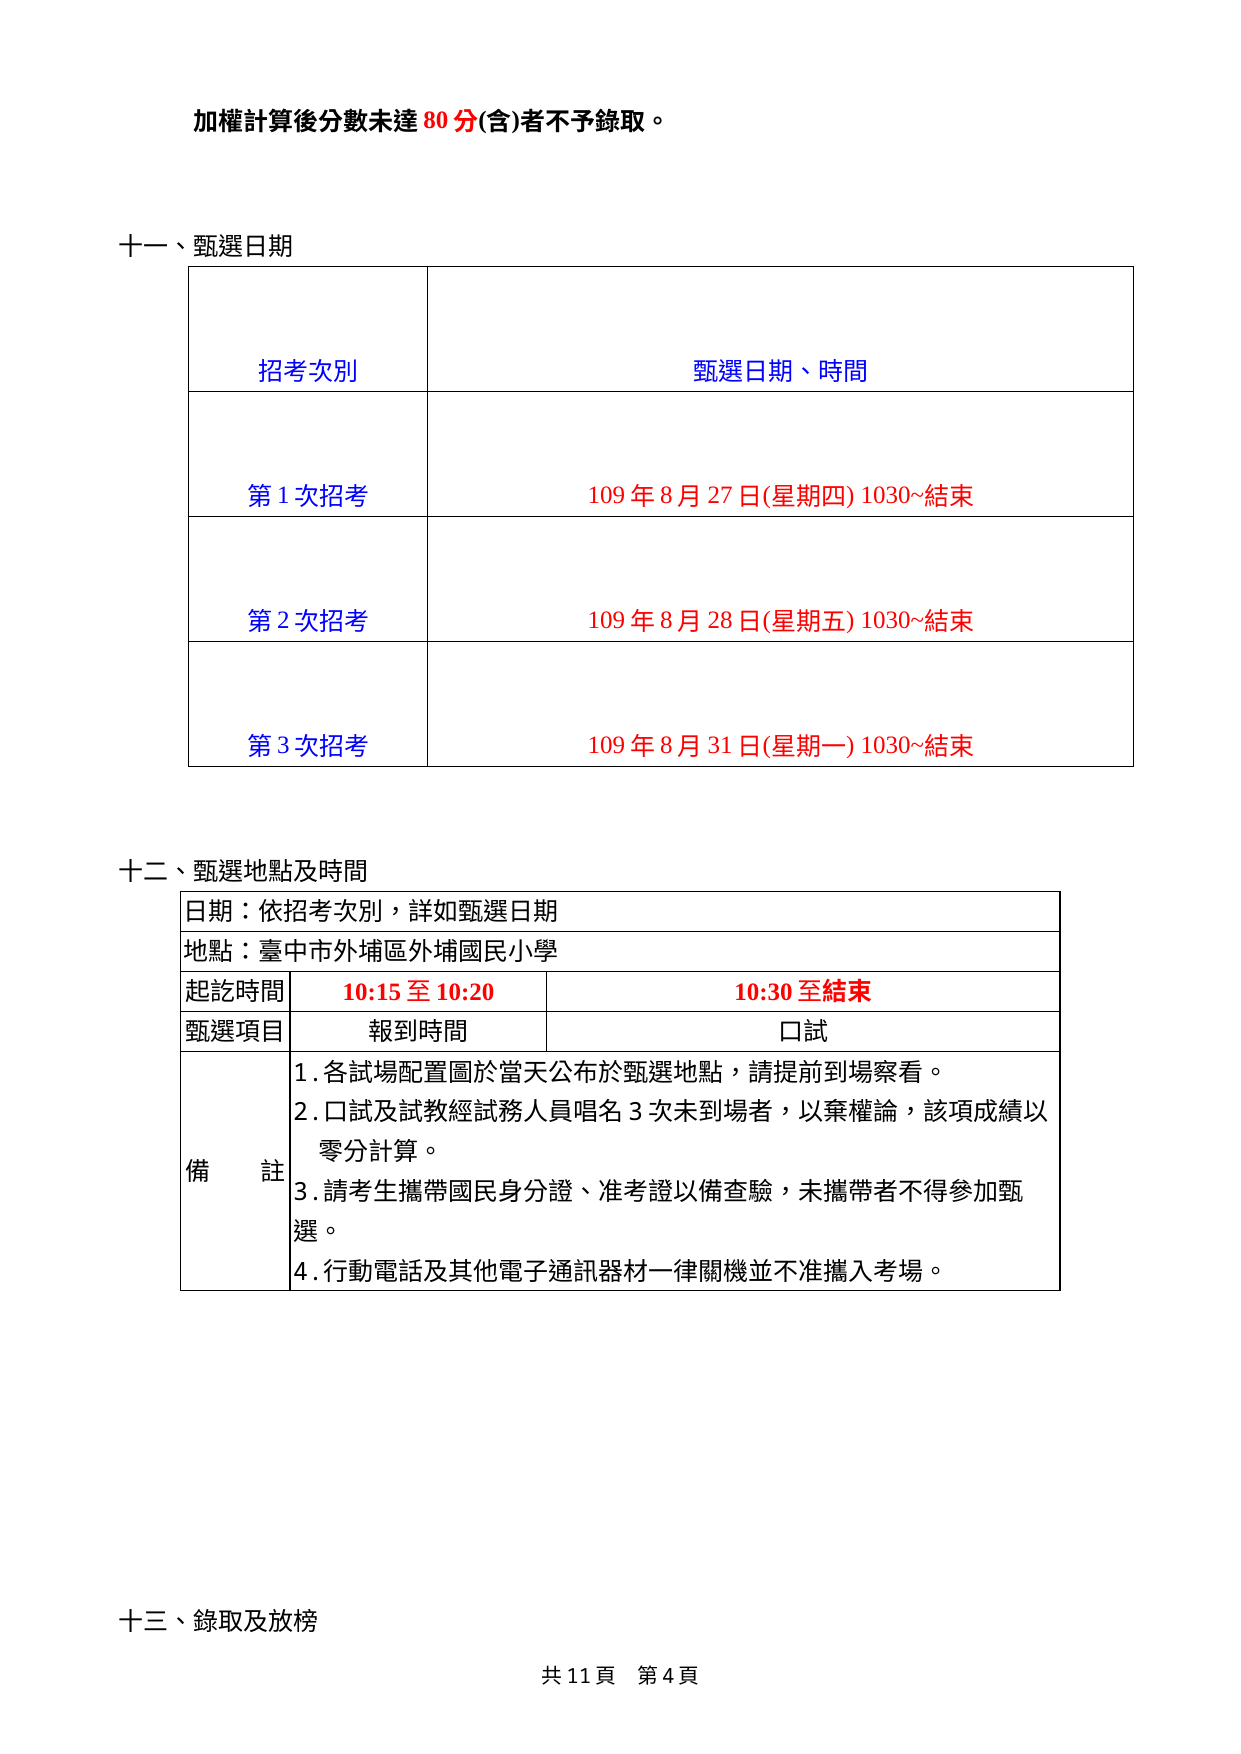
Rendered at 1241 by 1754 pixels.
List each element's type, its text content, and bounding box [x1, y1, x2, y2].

table_cell 地點：臺中市外埔區外埔國民小學 [181, 932, 1059, 971]
table_header 招考次別 [189, 267, 427, 391]
table_cell 報到時間 [291, 1012, 546, 1051]
table_cell 第1次招考 [189, 392, 427, 516]
table_cell 10:30至結束 [547, 972, 1059, 1011]
table_cell 第3次招考 [189, 642, 427, 766]
table_cell 第2次招考 [189, 517, 427, 641]
text 加權計算後分數未達80分(含)者不予錄取。 [193, 78, 1122, 141]
table_cell 備 註 [181, 1052, 289, 1290]
table_header 日期：依招考次別，詳如甄選日期 [181, 892, 1059, 931]
table_cell 1.各試場配置圖於當天公布於甄選地點，請提前到場察看。 2.口試及試教經試務人員唱名3次未到場者，以棄權論，該項成績以零分計算。 3.請考生攜帶國民身分證、准考證以備查驗，未攜帶者不得參加甄選。 4.行動電話及其他電子通訊器材一律關機並不准攜入考場。 [291, 1052, 1059, 1290]
text 十三、錄取及放榜 [118, 1578, 1122, 1641]
text 十一、甄選日期 [118, 203, 1122, 266]
table_cell 109年8月27日(星期四) 1030~結束 [428, 392, 1133, 516]
table_header 甄選日期、時間 [428, 267, 1133, 391]
table_cell 109年8月28日(星期五) 1030~結束 [428, 517, 1133, 641]
table_cell 109年8月31日(星期一) 1030~結束 [428, 642, 1133, 766]
table_cell 口試 [547, 1012, 1059, 1051]
table_cell 甄選項目 [181, 1012, 289, 1051]
text 十二、甄選地點及時間 [118, 828, 1122, 891]
table_cell 起訖時間 [181, 972, 289, 1011]
table_cell 10:15至10:20 [291, 972, 546, 1011]
